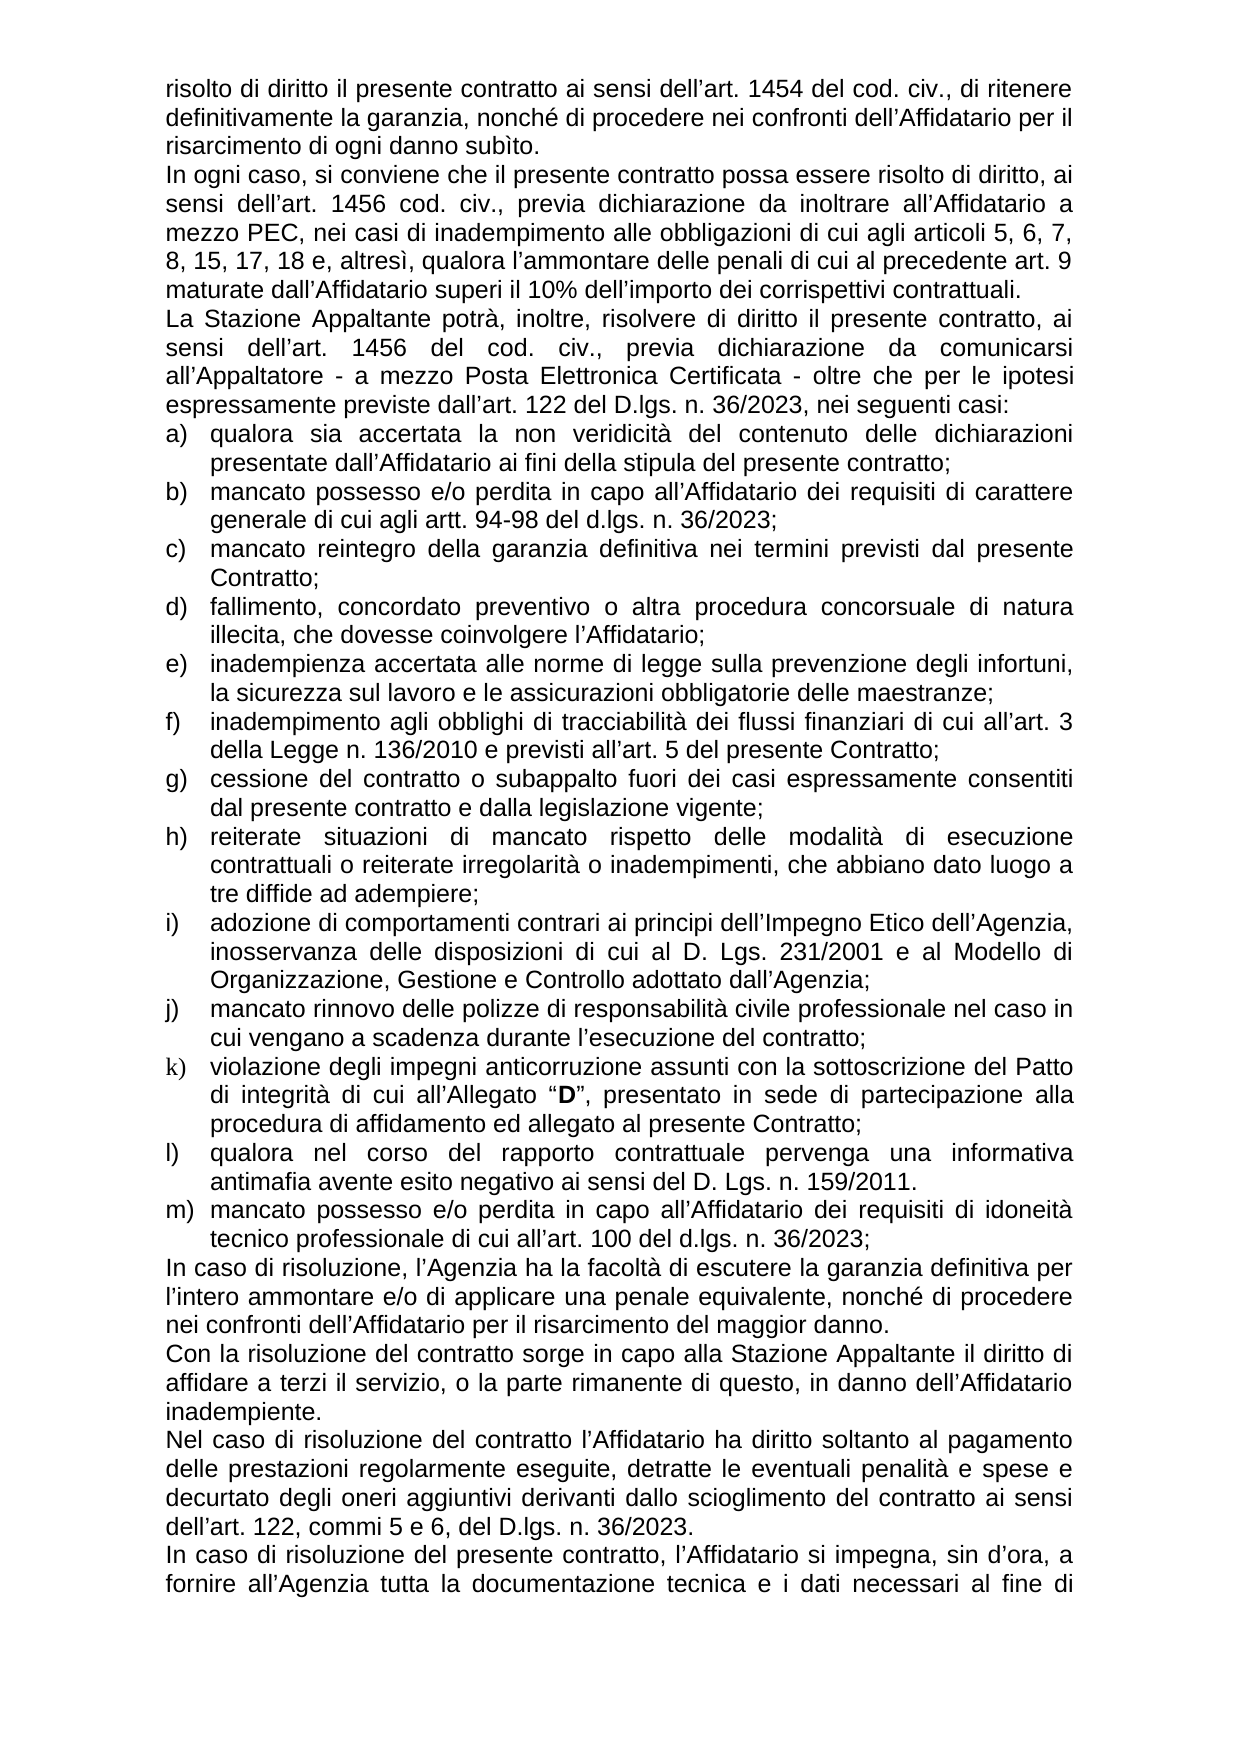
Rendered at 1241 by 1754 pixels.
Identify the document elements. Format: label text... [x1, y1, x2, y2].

list adozione di comportamenti contrari ai principi dell’Impegno Etico dell’Agenzia, inosservanza delle disposizioni di cui al D. Lgs. 231/2001 e al Modello di Organizzazione, Gestione e Controllo adottato dall’Agenzia; [165, 908, 1075, 994]
text In caso di risoluzione, l’Agenzia ha la facoltà di escutere la garanzia definitiva per l’intero ammontare e/o di applicare una penale equivalente, nonché di procedere nei confronti dell’Affidatario per il risarcimento del maggior danno. [165, 1253, 1075, 1339]
text Nel caso di risoluzione del contratto l’Affidatario ha diritto soltanto al pagamento delle prestazioni regolarmente eseguite, detratte le eventuali penalità e spese e decurtato degli oneri aggiuntivi derivanti dallo scioglimento del contratto ai sensi dell’art. 122, commi 5 e 6, del D.lgs. n. 36/2023. [165, 1425, 1075, 1540]
list mancato possesso e/o perdita in capo all’Affidatario dei requisiti di idoneità tecnico professionale di cui all’art. 100 del d.lgs. n. 36/2023; [165, 1195, 1075, 1253]
list fallimento, concordato preventivo o altra procedura concorsuale di natura illecita, che dovesse coinvolgere l’Affidatario; [165, 591, 1075, 649]
text La Stazione Appaltante potrà, inoltre, risolvere di diritto il presente contratto, ai sensi dell’art. 1456 del cod. civ., previa dichiarazione da comunicarsi all’Appaltatore - a mezzo Posta Elettronica Certificata - oltre che per le ipotesi espressamente previste dall’art. 122 del D.lgs. n. 36/2023, nei seguenti casi: [165, 304, 1075, 419]
list qualora sia accertata la non veridicità del contenuto delle dichiarazioni presentate dall’Affidatario ai fini della stipula del presente contratto; [165, 419, 1075, 476]
list violazione degli impegni anticorruzione assunti con la sottoscrizione del Patto di integrità di cui all’Allegato “D”, presentato in sede di partecipazione alla procedura di affidamento ed allegato al presente Contratto; [165, 1051, 1075, 1138]
list mancato possesso e/o perdita in capo all’Affidatario dei requisiti di carattere generale di cui agli artt. 94-98 del d.lgs. n. 36/2023; [165, 476, 1075, 534]
list inadempimento agli obblighi di tracciabilità dei flussi finanziari di cui all’art. 3 della Legge n. 136/2010 e previsti all’art. 5 del presente Contratto; [165, 706, 1075, 764]
list mancato rinnovo delle polizze di responsabilità civile professionale nel caso in cui vengano a scadenza durante l’esecuzione del contratto; [165, 994, 1075, 1051]
list reiterate situazioni di mancato rispetto delle modalità di esecuzione contrattuali o reiterate irregolarità o inadempimenti, che abbiano dato luogo a tre diffide ad adempiere; [165, 821, 1075, 908]
text Con la risoluzione del contratto sorge in capo alla Stazione Appaltante il diritto di affidare a terzi il servizio, o la parte rimanente di questo, in danno dell’Affidatario inadempiente. [165, 1339, 1075, 1425]
list mancato reintegro della garanzia definitiva nei termini previsti dal presente Contratto; [165, 534, 1075, 591]
list inadempienza accertata alle norme di legge sulla prevenzione degli infortuni, la sicurezza sul lavoro e le assicurazioni obbligatorie delle maestranze; [165, 649, 1075, 706]
list cessione del contratto o subappalto fuori dei casi espressamente consentiti dal presente contratto e dalla legislazione vigente; [165, 764, 1075, 821]
text In ogni caso, si conviene che il presente contratto possa essere risolto di diritto, ai sensi dell’art. 1456 cod. civ., previa dichiarazione da inoltrare all’Affidatario a mezzo PEC, nei casi di inadempimento alle obbligazioni di cui agli articoli 5, 6, 7, 8, 15, 17, 18 e, altresì, qualora l’ammontare delle penali di cui al precedente art. 9 maturate dall’Affidatario superi il 10% dell’importo dei corrispettivi contrattuali. [165, 160, 1075, 304]
text risolto di diritto il presente contratto ai sensi dell’art. 1454 del cod. civ., di ritenere definitivamente la garanzia, nonché di procedere nei confronti dell’Affidatario per il risarcimento di ogni danno subìto. [165, 74, 1075, 160]
list qualora nel corso del rapporto contrattuale pervenga una informativa antimafia avente esito negativo ai sensi del D. Lgs. n. 159/2011. [165, 1138, 1075, 1195]
text In caso di risoluzione del presente contratto, l’Affidatario si impegna, sin d’ora, a fornire all’Agenzia tutta la documentazione tecnica e i dati necessari al fine di [165, 1540, 1075, 1598]
